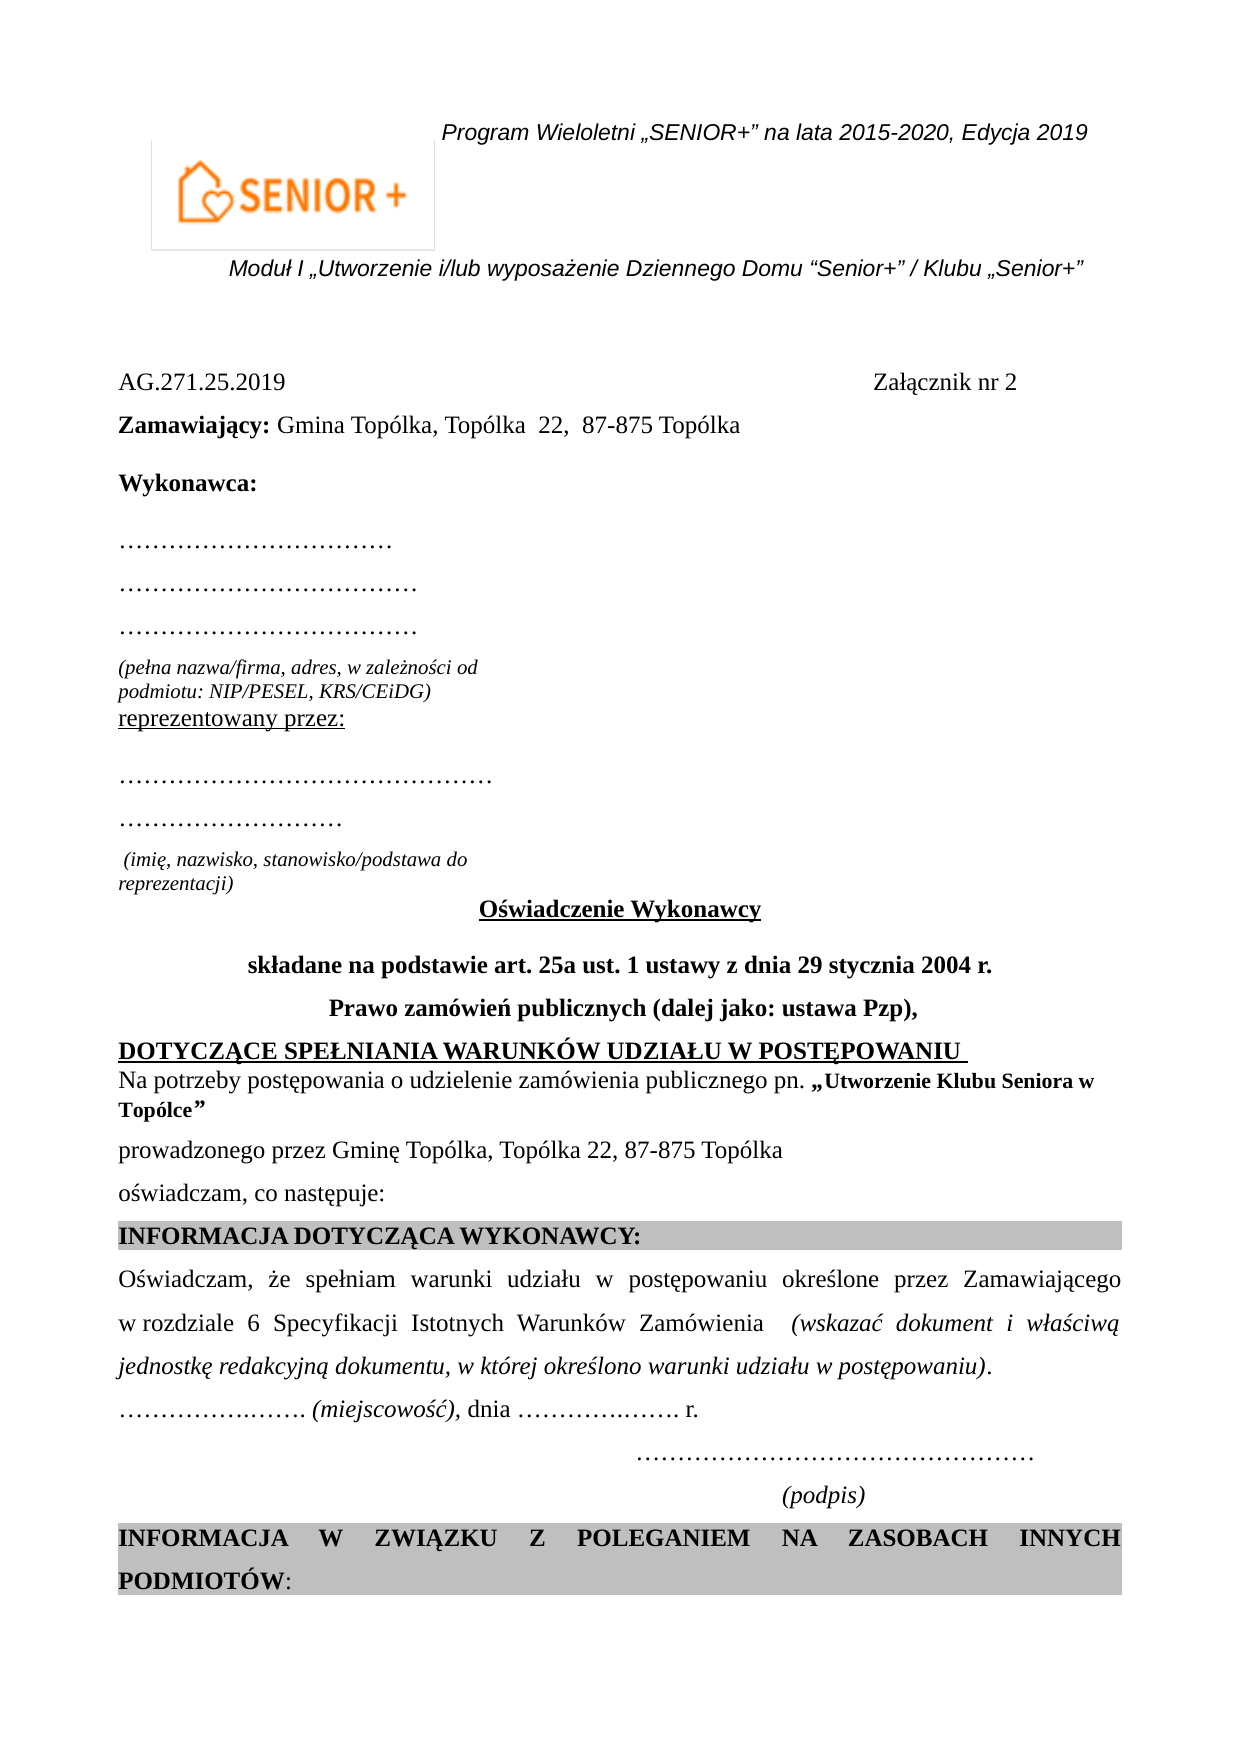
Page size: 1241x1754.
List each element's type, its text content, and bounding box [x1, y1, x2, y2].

text ………………………………………… [118, 1437, 1122, 1466]
text reprezentowany przez: [118, 703, 1122, 731]
text Oświadczenie Wykonawcy [118, 894, 1122, 923]
text Zamawiający: Gmina Topólka, Topólka 22, 87-875 Topólka [118, 410, 1122, 439]
text Moduł I „Utworzenie i/lub wyposażenie Dziennego Domu “Senior+” / Klubu „Senior+” [118, 254, 1122, 281]
text (pełna nazwa/firma, adres, w zależności od podmiotu: NIP/PESEL, KRS/CEiDG) [118, 654, 502, 703]
text składane na podstawie art. 25a ust. 1 ustawy z dnia 29 stycznia 2004 r. [118, 950, 1122, 979]
text Prawo zamówień publicznych (dalej jako: ustawa Pzp), [118, 993, 1122, 1022]
text prowadzonego przez Gminę Topólka, Topólka 22, 87-875 Topólka [118, 1135, 1122, 1164]
text INFORMACJA DOTYCZĄCA WYKONAWCY: [118, 1221, 1122, 1250]
text ……………………………………………………………… [118, 760, 502, 832]
text (imię, nazwisko, stanowisko/podstawa do reprezentacji) [118, 846, 502, 894]
text (podpis) [708, 1480, 1122, 1509]
text Oświadczam, że spełniam warunki udziału w postępowaniu określone przez Zamawiającego w rozdziale 6 Specyfikacji Istotnych Warunków Zamówienia (wskazać dokument i właściwą jednostkę redakcyjną dokumentu, w której określono warunki udziału w postępowaniu). [118, 1264, 1122, 1379]
text DOTYCZĄCE SPEŁNIANIA WARUNKÓW UDZIAŁU W POSTĘPOWANIU Na potrzeby postępowania o udzielenie zamówienia publicznego pn. „Utworzenie Klubu Seniora w Topólce” [118, 1036, 1122, 1123]
text …………………………… ……………………………… [118, 525, 502, 597]
text ……………………………… [118, 611, 502, 640]
text Program Wieloletni „SENIOR+” na lata 2015-2020, Edycja 2019 [118, 118, 1122, 254]
text oświadczam, co następuje: [118, 1178, 1122, 1207]
text AG.271.25.2019 Załącznik nr 2 [118, 367, 1122, 396]
text Wykonawca: [118, 468, 1122, 496]
text INFORMACJA W ZWIĄZKU Z POLEGANIEM NA ZASOBACH INNYCH PODMIOTÓW: [118, 1523, 1122, 1595]
text …………….……. (miejscowość), dnia ………….……. r. [118, 1394, 1122, 1423]
